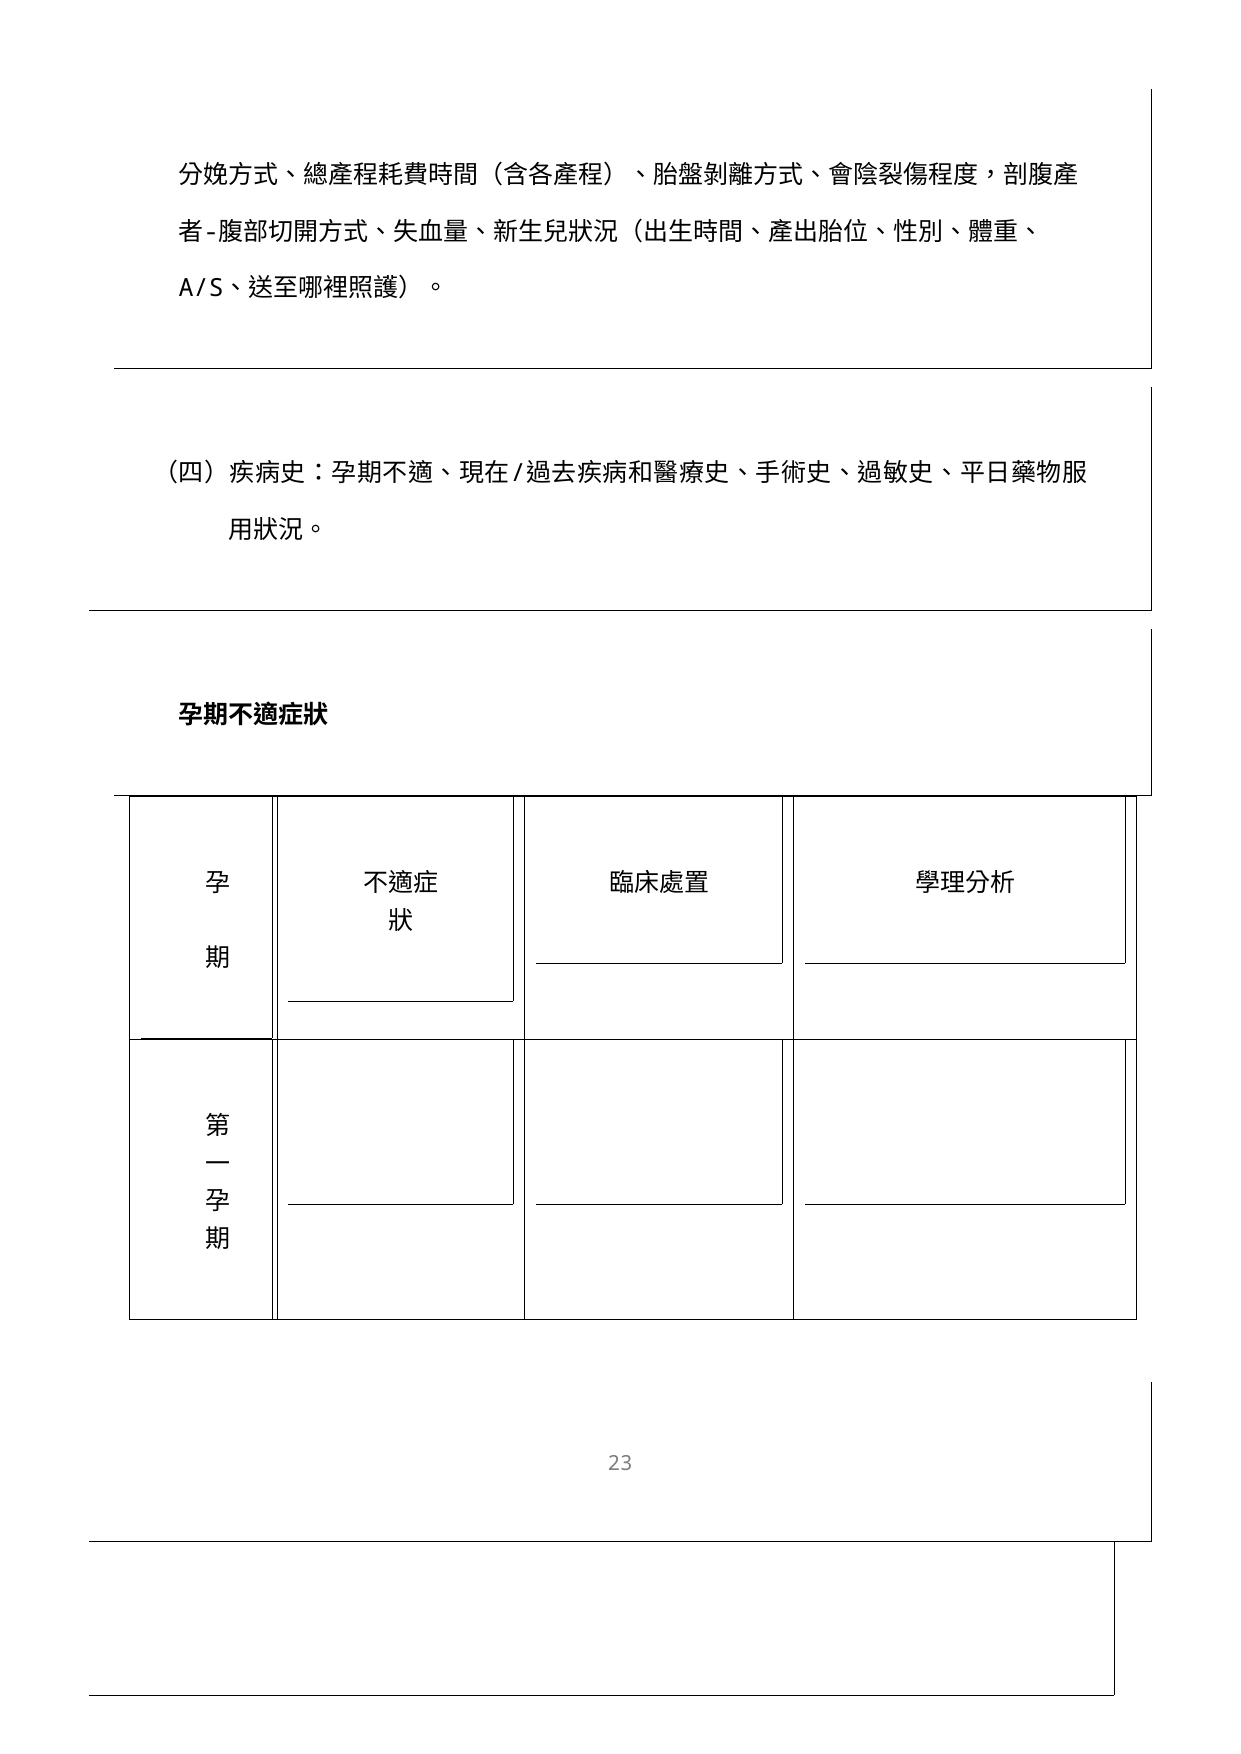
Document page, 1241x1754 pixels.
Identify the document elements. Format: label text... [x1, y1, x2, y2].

table_header 學理分析 [794, 797, 1136, 1038]
table_cell [794, 1040, 1136, 1319]
table_header 不適症狀 [278, 797, 524, 1038]
table_cell [525, 1040, 793, 1319]
table_cell [273, 1040, 277, 1319]
text 分娩方式、總產程耗費時間（含各產程）、胎盤剝離方式、會陰裂傷程度，剖腹產者-腹部切開方式、失血量、新生兒狀況（出生時間、產出胎位、性別、體重、A/S、送至哪裡照護）。 [114, 89, 1151, 368]
text （四）疾病史：孕期不適、現在/過去疾病和醫療史、手術史、過敏史、平日藥物服用狀況。 [88, 387, 1151, 610]
table_cell [278, 1040, 524, 1319]
table_cell 第一孕期 [130, 1040, 272, 1319]
text 孕期不適症狀 [114, 629, 1151, 795]
table_header 臨床處置 [525, 797, 793, 1038]
table_header 孕 期 [130, 797, 272, 1038]
table_header [273, 797, 277, 1038]
